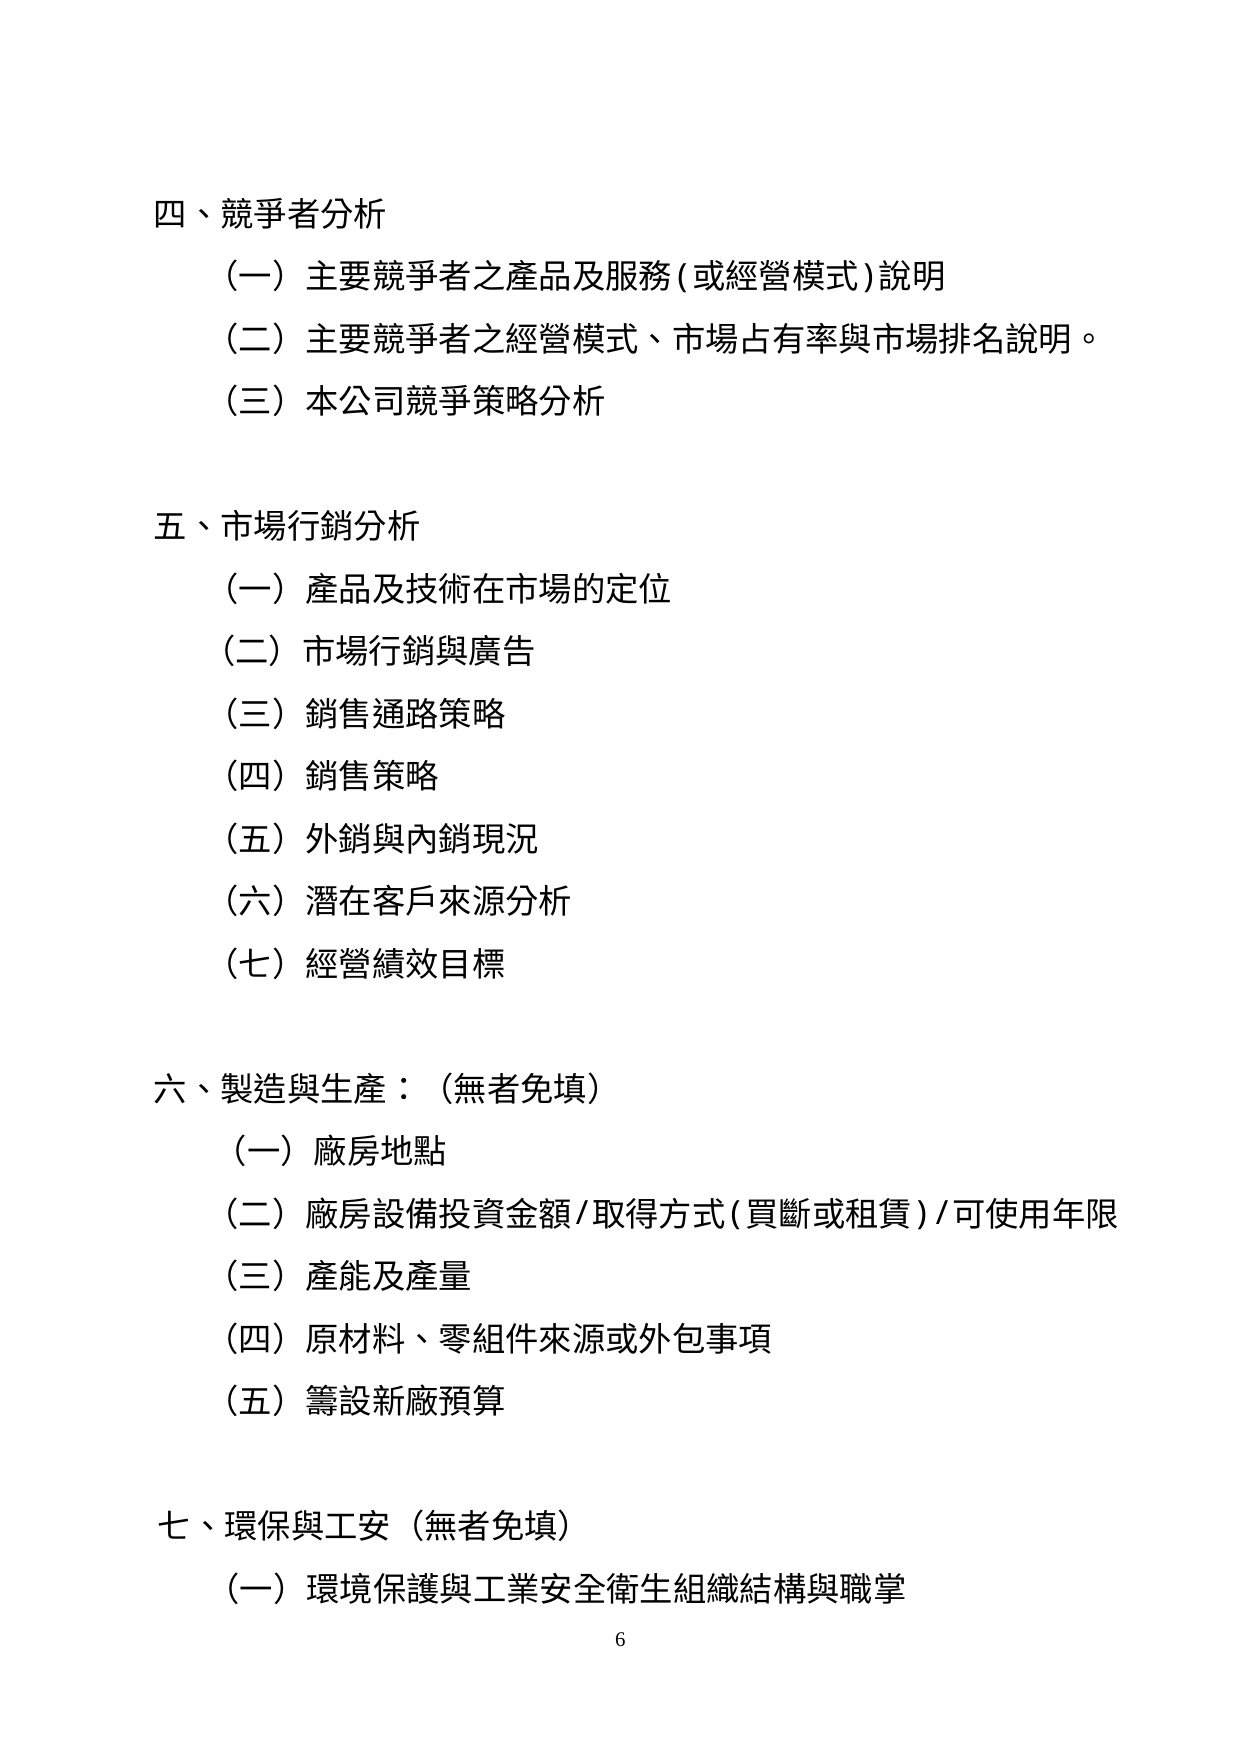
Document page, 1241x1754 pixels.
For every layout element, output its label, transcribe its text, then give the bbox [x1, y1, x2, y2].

text （五）籌設新廠預算 [120, 1358, 1120, 1420]
text 四、競爭者分析 [120, 170, 1120, 233]
text 五、市場行銷分析 [120, 483, 1120, 545]
text （七）經營績效目標 [120, 920, 1120, 983]
text （二）主要競爭者之經營模式、市場占有率與市場排名說明。 [120, 295, 1120, 358]
text （三）產能及產量 [120, 1233, 1120, 1295]
text 七、環保與工安（無者免填） [120, 1483, 1120, 1545]
text （四）銷售策略 [120, 733, 1120, 795]
text （一）主要競爭者之產品及服務(或經營模式)說明 [120, 233, 1120, 295]
text 六、製造與生產：（無者免填） [120, 1045, 1120, 1108]
text （六）潛在客戶來源分析 [120, 858, 1120, 920]
text （三）本公司競爭策略分析 [120, 358, 1120, 420]
text （五）外銷與內銷現況 [120, 795, 1120, 858]
text （四）原材料、零組件來源或外包事項 [120, 1295, 1120, 1358]
text （二）市場行銷與廣告 [120, 608, 1120, 670]
text （一）環境保護與工業安全衛生組織結構與職掌 [195, 1545, 1120, 1608]
text （一）產品及技術在市場的定位 [120, 545, 1120, 608]
text （一）廠房地點 [120, 1108, 1120, 1170]
text （三）銷售通路策略 [120, 670, 1120, 733]
text （二）廠房設備投資金額/取得方式(買斷或租賃)/可使用年限 [120, 1170, 1120, 1233]
